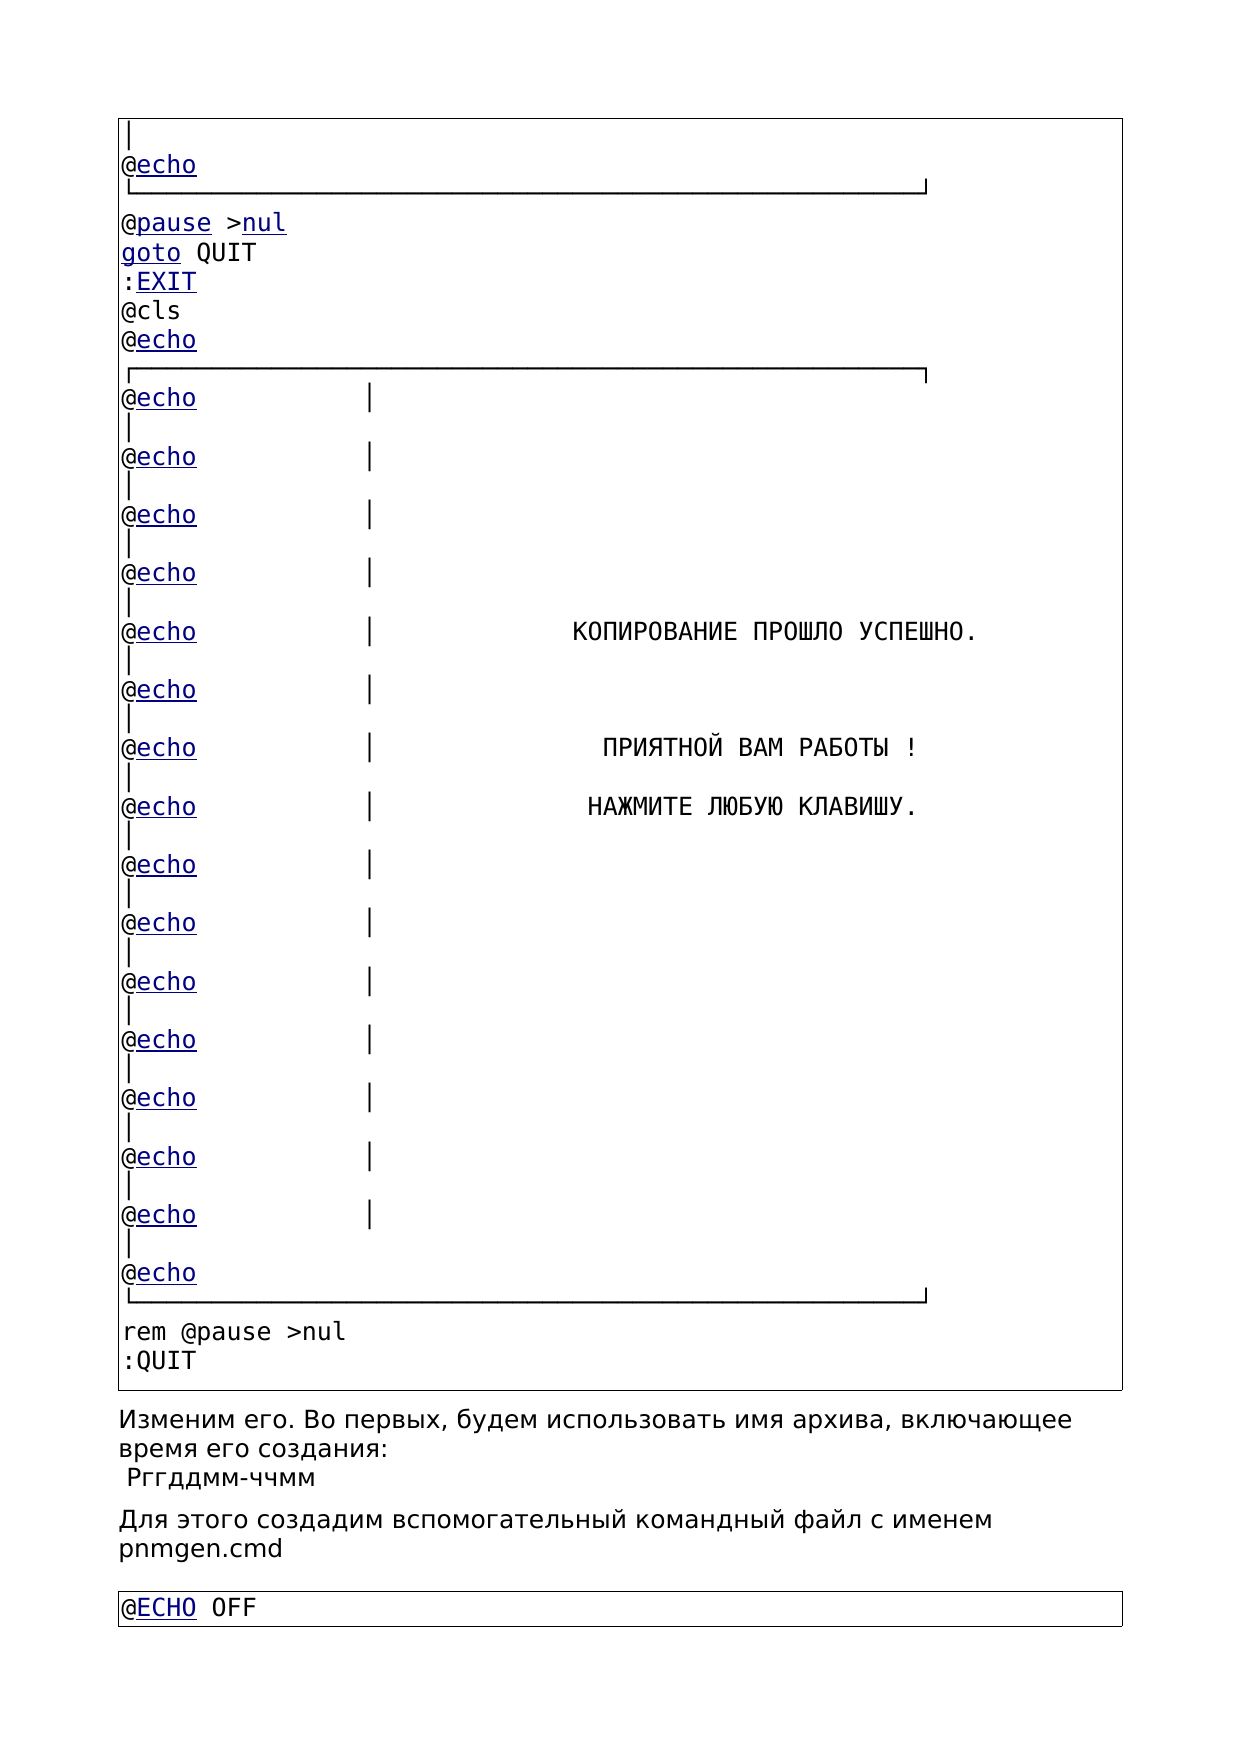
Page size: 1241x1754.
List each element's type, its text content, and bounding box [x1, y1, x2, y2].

text Изменим его. Во первых, будем использовать имя архива, включающее время его создания: Pггддмм-ччмм [118, 1405, 1122, 1492]
table_header │ @echo └────────────────────────────────────────────────────┘ @pause >nul goto QUIT :EXIT @cls @echo ┌────────────────────────────────────────────────────┐ @echo │ │ @echo │ │ @echo │ │ @echo │ │ @echo │ КОПИРОВАНИЕ ПРОШЛО УСПЕШНО. │ @echo │ │ @echo │ ПРИЯТНОЙ ВАМ РАБОТЫ ! │ @echo │ НАЖМИТЕ ЛЮБУЮ КЛАВИШУ. │ @echo │ │ @echo │ │ @echo │ │ @echo │ │ @echo │ │ @echo │ │ @echo │ │ @echo └────────────────────────────────────────────────────┘ rem @pause >nul :QUIT [119, 119, 1122, 1390]
table_header @ECHO OFF [119, 1592, 1122, 1626]
text Для этого создадим вспомогательный командный файл с именем pnmgen.cmd [118, 1505, 1122, 1563]
